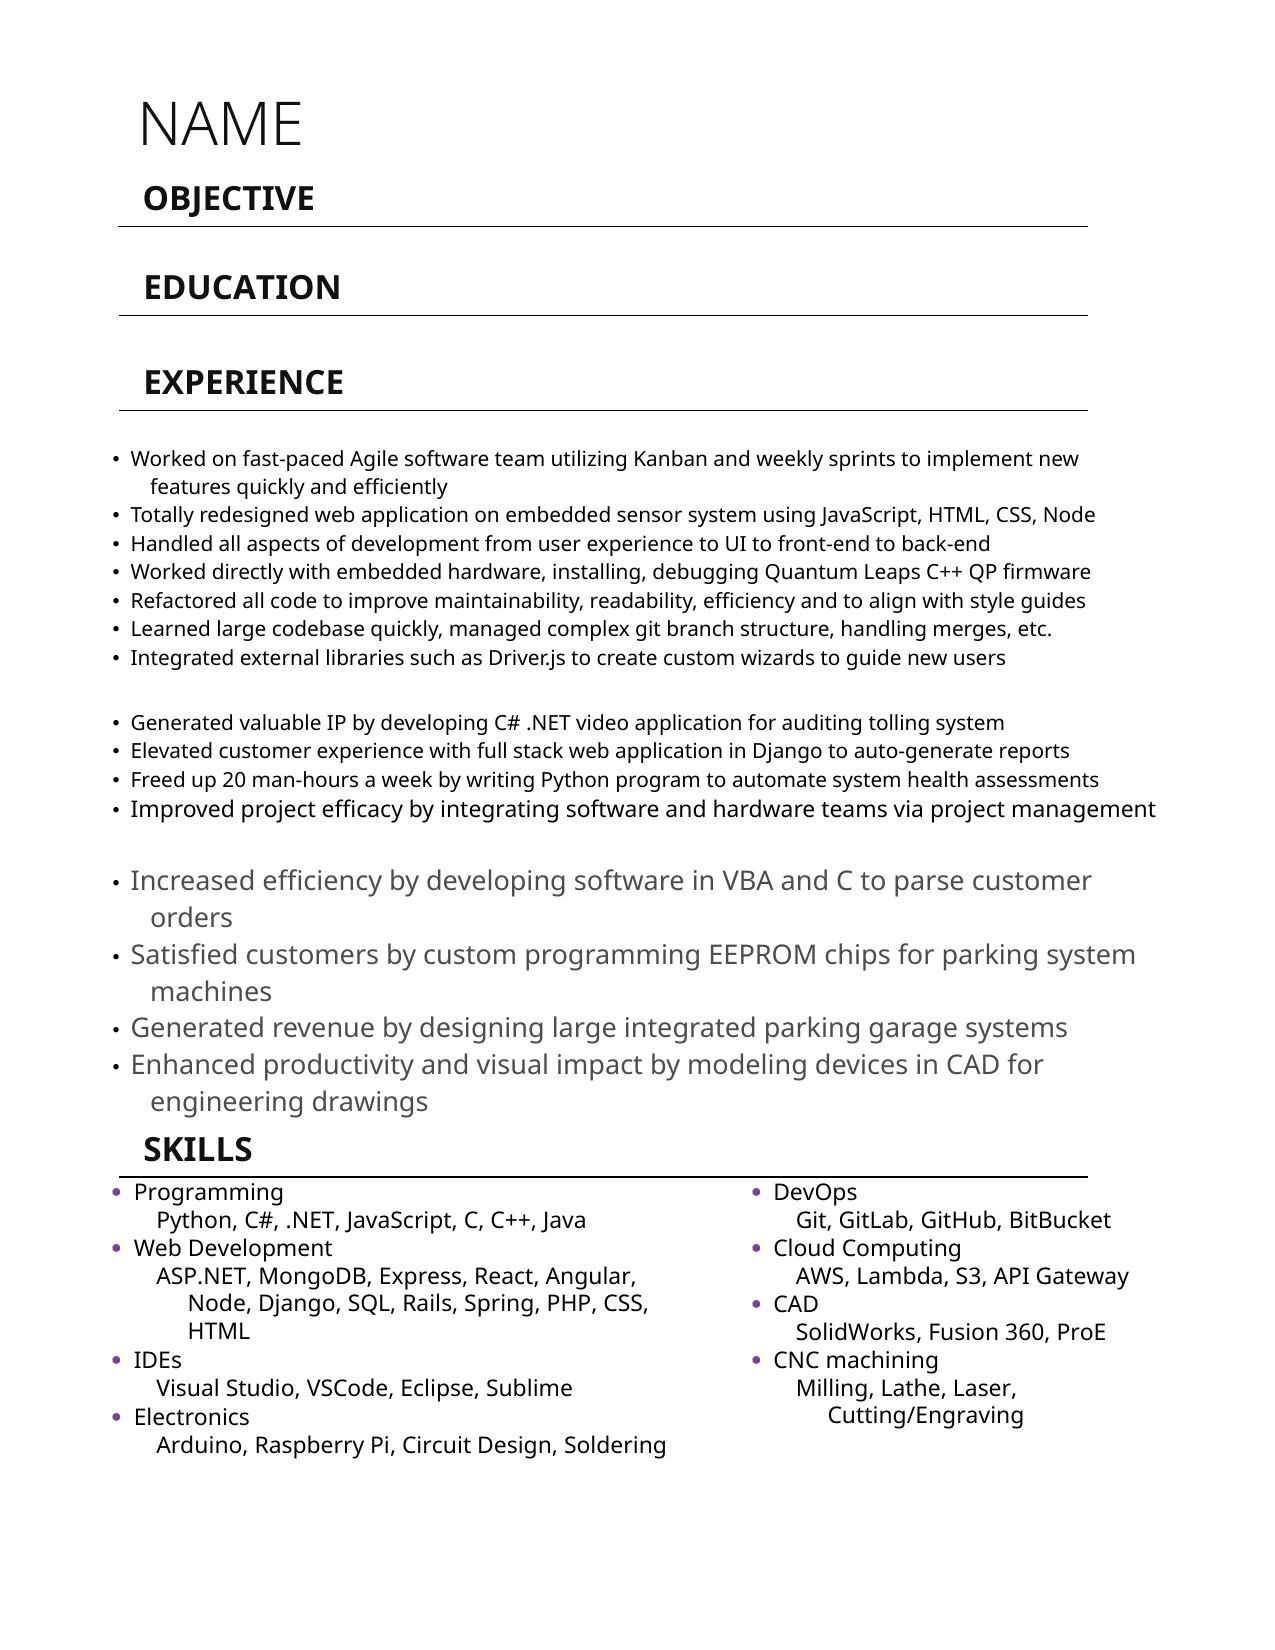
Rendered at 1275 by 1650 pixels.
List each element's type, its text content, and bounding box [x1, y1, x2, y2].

table_header [38, 353, 119, 409]
list Worked on fast-paced Agile software team utilizing Kanban and weekly sprints to implement new features quickly and efficiently [112, 444, 1162, 501]
table_header Skills [119, 1120, 1087, 1176]
table_header [46, 169, 118, 226]
list Enhanced productivity and visual impact by modeling devices in CAD for engineering drawings [112, 1046, 1162, 1119]
list Totally redesigned web application on embedded sensor system using JavaScript, HTML, CSS, Node [112, 501, 1162, 529]
table_header Programming Python, C#, .NET, JavaScript, C, C++, Java Web Development ASP.NET, MongoDB, Express, React, Angular, Node, Django, SQL, Rails, Spring, PHP, CSS, HTML IDEs Visual Studio, VSCode, Eclipse, Sublime Electronics Arduino, Raspberry Pi, Circuit Design, Soldering [113, 1178, 692, 1459]
table_header [38, 1120, 119, 1176]
list Elevated customer experience with full stack web application in Django to auto-generate reports [112, 736, 1162, 765]
list Refactored all code to improve maintainability, readability, efficiency and to align with style guides [112, 586, 1162, 614]
table_header Education [119, 258, 1087, 315]
table_header Experience [119, 353, 1087, 409]
table_header [637, 75, 1162, 169]
list Generated revenue by designing large integrated parking garage systems [112, 1009, 1162, 1046]
table_header Name [113, 75, 637, 169]
list Integrated external libraries such as Driver.js to create custom wizards to guide new users [112, 643, 1162, 671]
list Freed up 20 man-hours a week by writing Python program to automate system health assessments [112, 765, 1162, 793]
list Learned large codebase quickly, managed complex git branch structure, handling merges, etc. [112, 614, 1162, 643]
list Increased efficiency by developing software in VBA and C to parse customer orders [112, 861, 1162, 935]
list Generated valuable IP by developing C# .NET video application for auditing tolling system [112, 708, 1162, 736]
list Improved project efficacy by integrating software and hardware teams via project management [112, 793, 1162, 824]
table_header Objective [118, 169, 1087, 226]
list Satisfied customers by custom programming EEPROM chips for parking system machines [112, 935, 1162, 1009]
table_header [38, 258, 119, 315]
table_header DevOps Git, GitLab, GitHub, BitBucket Cloud Computing AWS, Lambda, S3, API Gateway CAD SolidWorks, Fusion 360, ProE CNC machining Milling, Lathe, Laser, Cutting/Engraving [692, 1178, 1162, 1459]
list Worked directly with embedded hardware, installing, debugging Quantum Leaps C++ QP firmware [112, 557, 1162, 586]
list Handled all aspects of development from user experience to UI to front-end to back-end [112, 529, 1162, 557]
